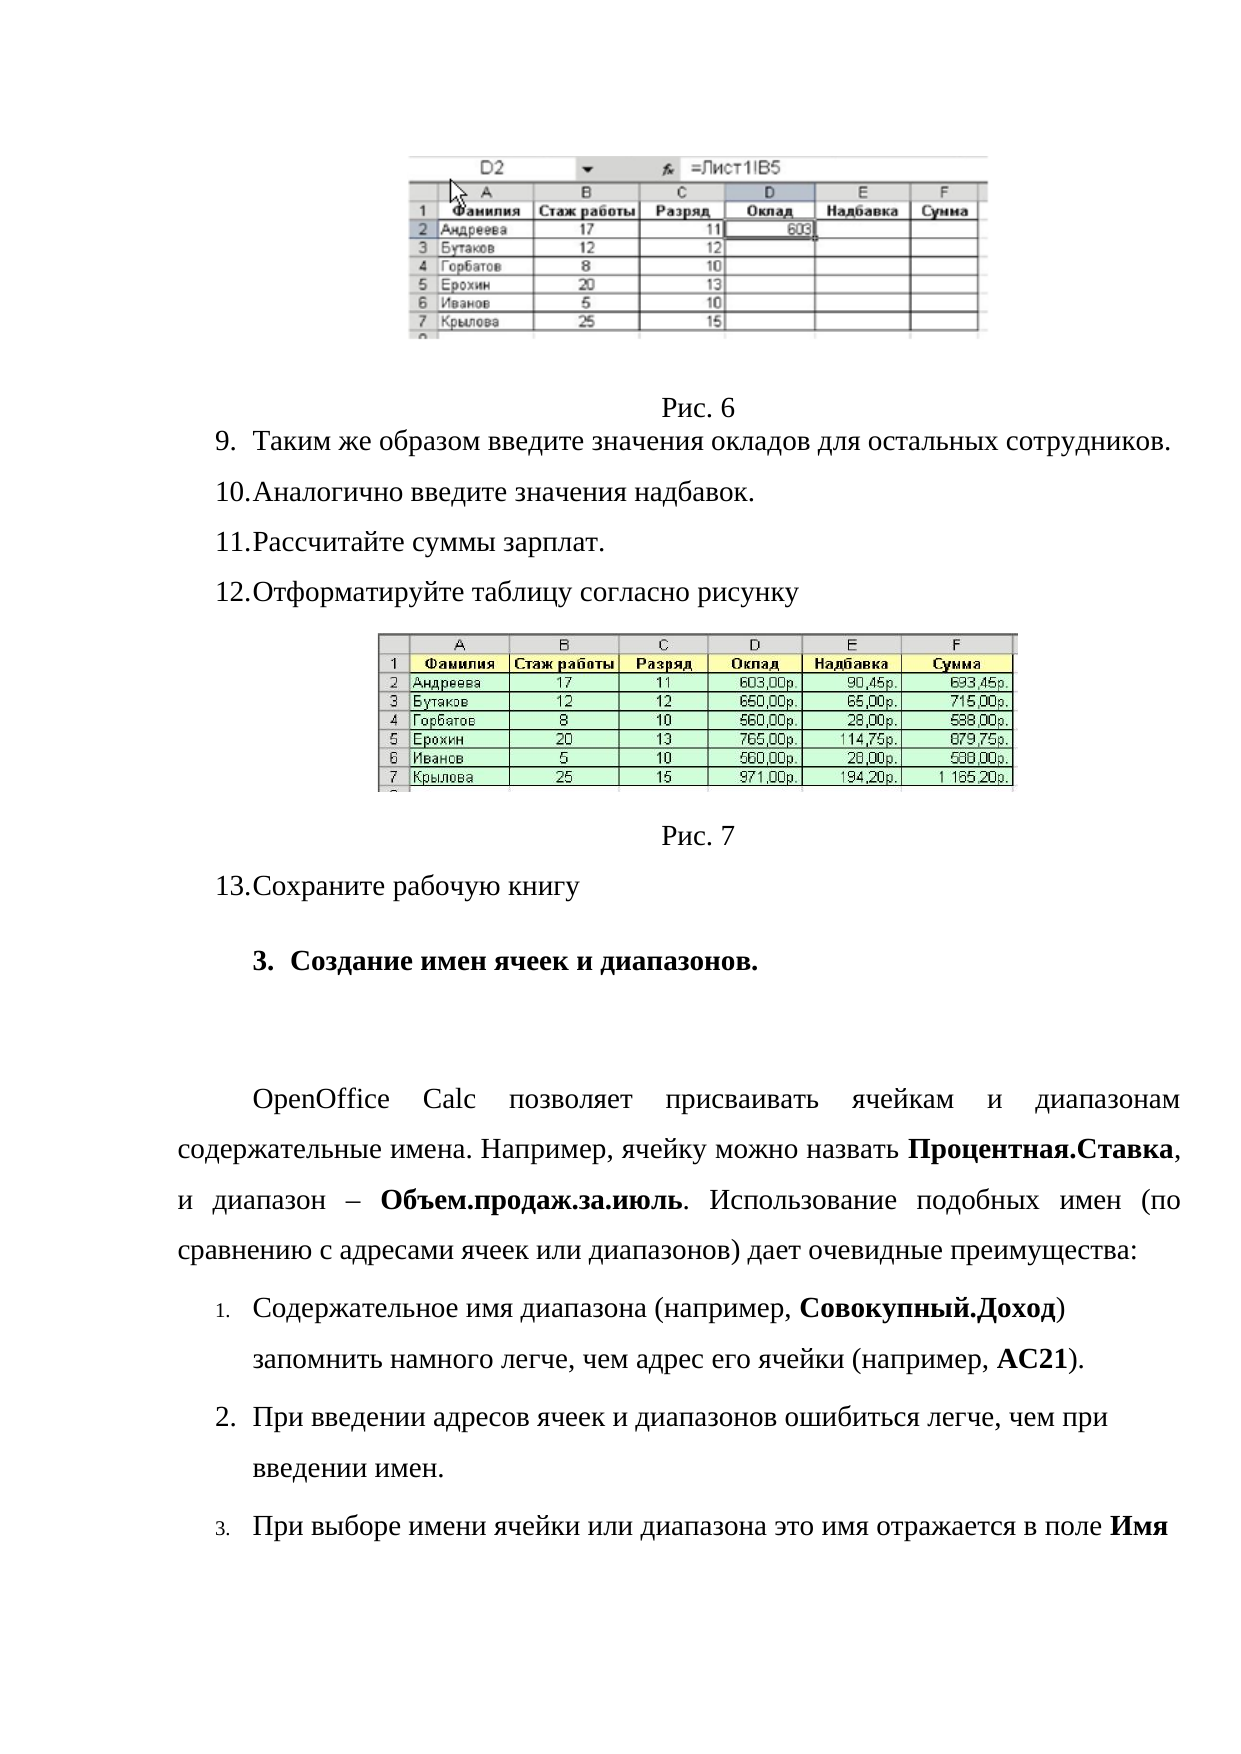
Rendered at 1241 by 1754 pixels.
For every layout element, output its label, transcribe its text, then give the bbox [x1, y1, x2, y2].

list Отформатируйте таблицу согласно рисунку [215, 574, 1181, 608]
text Рис. 7 [215, 818, 1181, 851]
list Таким же образом введите значения окладов для остальных сотрудников. [215, 423, 1181, 457]
text Рис. 6 [215, 390, 1181, 423]
list Рассчитайте суммы зарплат. [215, 524, 1181, 558]
list Сохраните рабочую книгу [215, 868, 1181, 902]
list При введении адресов ячеек и диапазонов ошибиться легче, чем при введении имен. [215, 1399, 1181, 1483]
text OpenOffice Calc позволяет присваивать ячейкам и диапазонам содержательные имена. Например, ячейку можно назвать Процентная.Ставка, и диапазон – Объем.продаж.за.июль. Использование подобных имен (по сравнению с адресами ячеек или диапазонов) дает очевидные преимущества: [177, 1081, 1181, 1266]
picture [377, 633, 1018, 792]
list Аналогично введите значения надбавок. [215, 474, 1181, 507]
list При выборе имени ячейки или диапазона это имя отражается в поле Имя [215, 1508, 1181, 1541]
picture [407, 156, 989, 342]
list Содержательное имя диапазона (например, Совокупный.Доход) запомнить намного легче, чем адрес его ячейки (например, АС21). [215, 1290, 1181, 1374]
subtitle Создание имен ячеек и диапазонов. [252, 943, 1181, 977]
